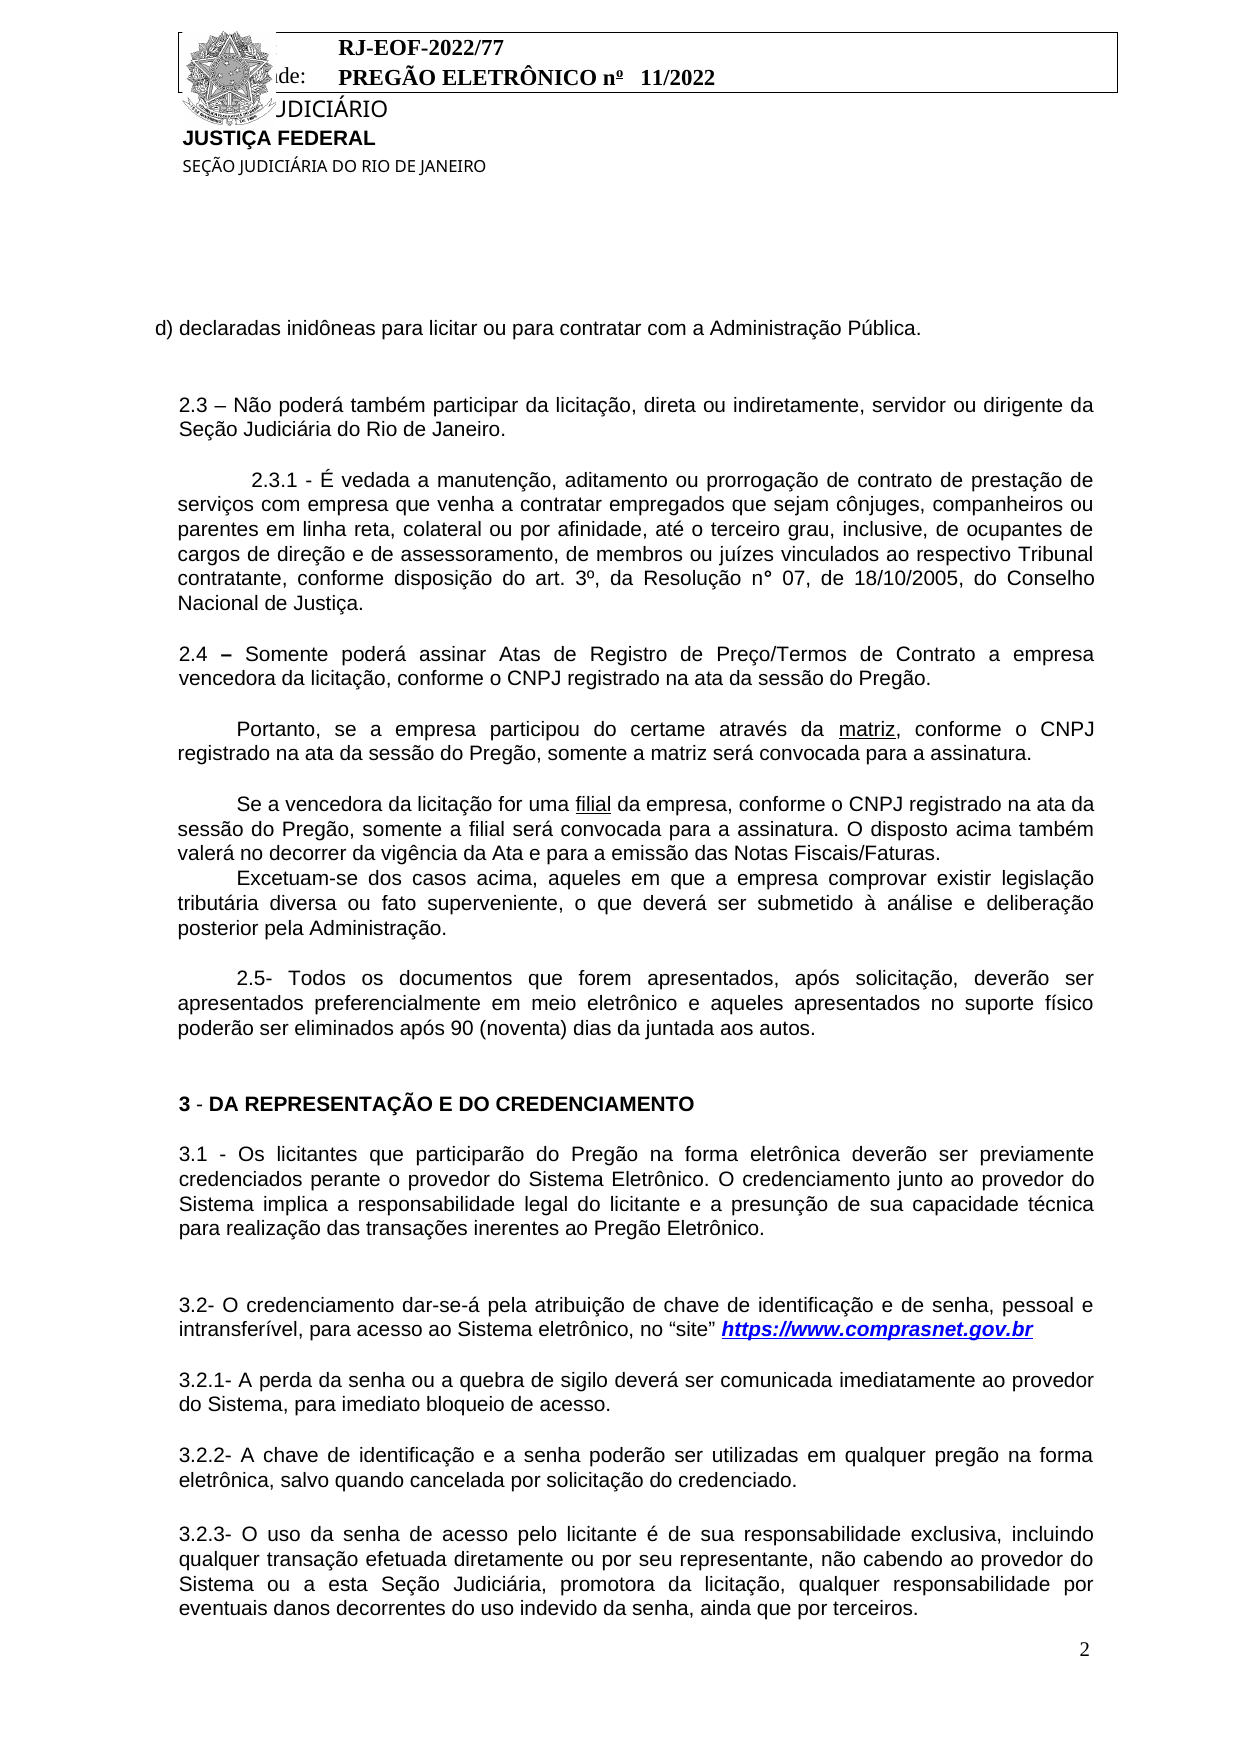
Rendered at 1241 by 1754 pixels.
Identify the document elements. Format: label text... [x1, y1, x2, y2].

text Se a vencedora da licitação for uma filial da empresa, conforme o CNPJ registrado na ata da sessão do Pregão, somente a filial será convocada para a assinatura. O disposto acima também valerá no decorrer da vigência da Ata e para a emissão das Notas Fiscais/Faturas. [177, 792, 1095, 865]
text 2.4 – Somente poderá assinar Atas de Registro de Preço/Termos de Contrato a empresa vencedora da licitação, conforme o CNPJ registrado na ata da sessão do Pregão. [178, 641, 1095, 690]
text 3.2.1- A perda da senha ou a quebra de sigilo deverá ser comunicada imediatamente ao provedor do Sistema, para imediato bloqueio de acesso. [178, 1368, 1095, 1416]
text 2.3.1 - É vedada a manutenção, aditamento ou prorrogação de contrato de prestação de serviços com empresa que venha a contratar empregados que sejam cônjuges, companheiros ou parentes em linha reta, colateral ou por afinidade, até o terceiro grau, inclusive, de ocupantes de cargos de direção e de assessoramento, de membros ou juízes vinculados ao respectivo Tribunal contratante, conforme disposição do art. 3º, da Resolução n° 07, de 18/10/2005, do Conselho Nacional de Justiça. [177, 468, 1095, 614]
text Portanto, se a empresa participou do certame através da matriz, conforme o CNPJ registrado na ata da sessão do Pregão, somente a matriz será convocada para a assinatura. [177, 717, 1095, 765]
text 3.2- O credenciamento dar-se-á pela atribuição de chave de identificação e de senha, pessoal e intransferível, para acesso ao Sistema eletrônico, no “site” https://www.comprasnet.gov.br [178, 1292, 1095, 1341]
subtitle 3 - DA REPRESENTAÇÃO E DO CREDENCIAMENTO [178, 1092, 1095, 1116]
text 3.2.3- O uso da senha de acesso pelo licitante é de sua responsabilidade exclusiva, incluindo qualquer transação efetuada diretamente ou por seu representante, não cabendo ao provedor do Sistema ou a esta Seção Judiciária, promotora da licitação, qualquer responsabilidade por eventuais danos decorrentes do uso indevido da senha, ainda que por terceiros. [178, 1522, 1095, 1620]
text Excetuam-se dos casos acima, aqueles em que a empresa comprovar existir legislação tributária diversa ou fato superveniente, o que deverá ser submetido à análise e deliberação posterior pela Administração. [177, 866, 1095, 939]
text 3.1 - Os licitantes que participarão do Pregão na forma eletrônica deverão ser previamente credenciados perante o provedor do Sistema Eletrônico. O credenciamento junto ao provedor do Sistema implica a responsabilidade legal do licitante e a presunção de sua capacidade técnica para realização das transações inerentes ao Pregão Eletrônico. [178, 1142, 1095, 1240]
text 2.5- Todos os documentos que forem apresentados, após solicitação, deverão ser apresentados preferencialmente em meio eletrônico e aqueles apresentados no suporte físico poderão ser eliminados após 90 (noventa) dias da juntada aos autos. [177, 966, 1095, 1039]
text 2.3 – Não poderá também participar da licitação, direta ou indiretamente, servidor ou dirigente da Seção Judiciária do Rio de Janeiro. [178, 392, 1095, 441]
text 3.2.2- A chave de identificação e a senha poderão ser utilizadas em qualquer pregão na forma eletrônica, salvo quando cancelada por solicitação do credenciado. [178, 1443, 1095, 1492]
list declaradas inidôneas para licitar ou para contratar com a Administração Pública. [155, 316, 1095, 340]
